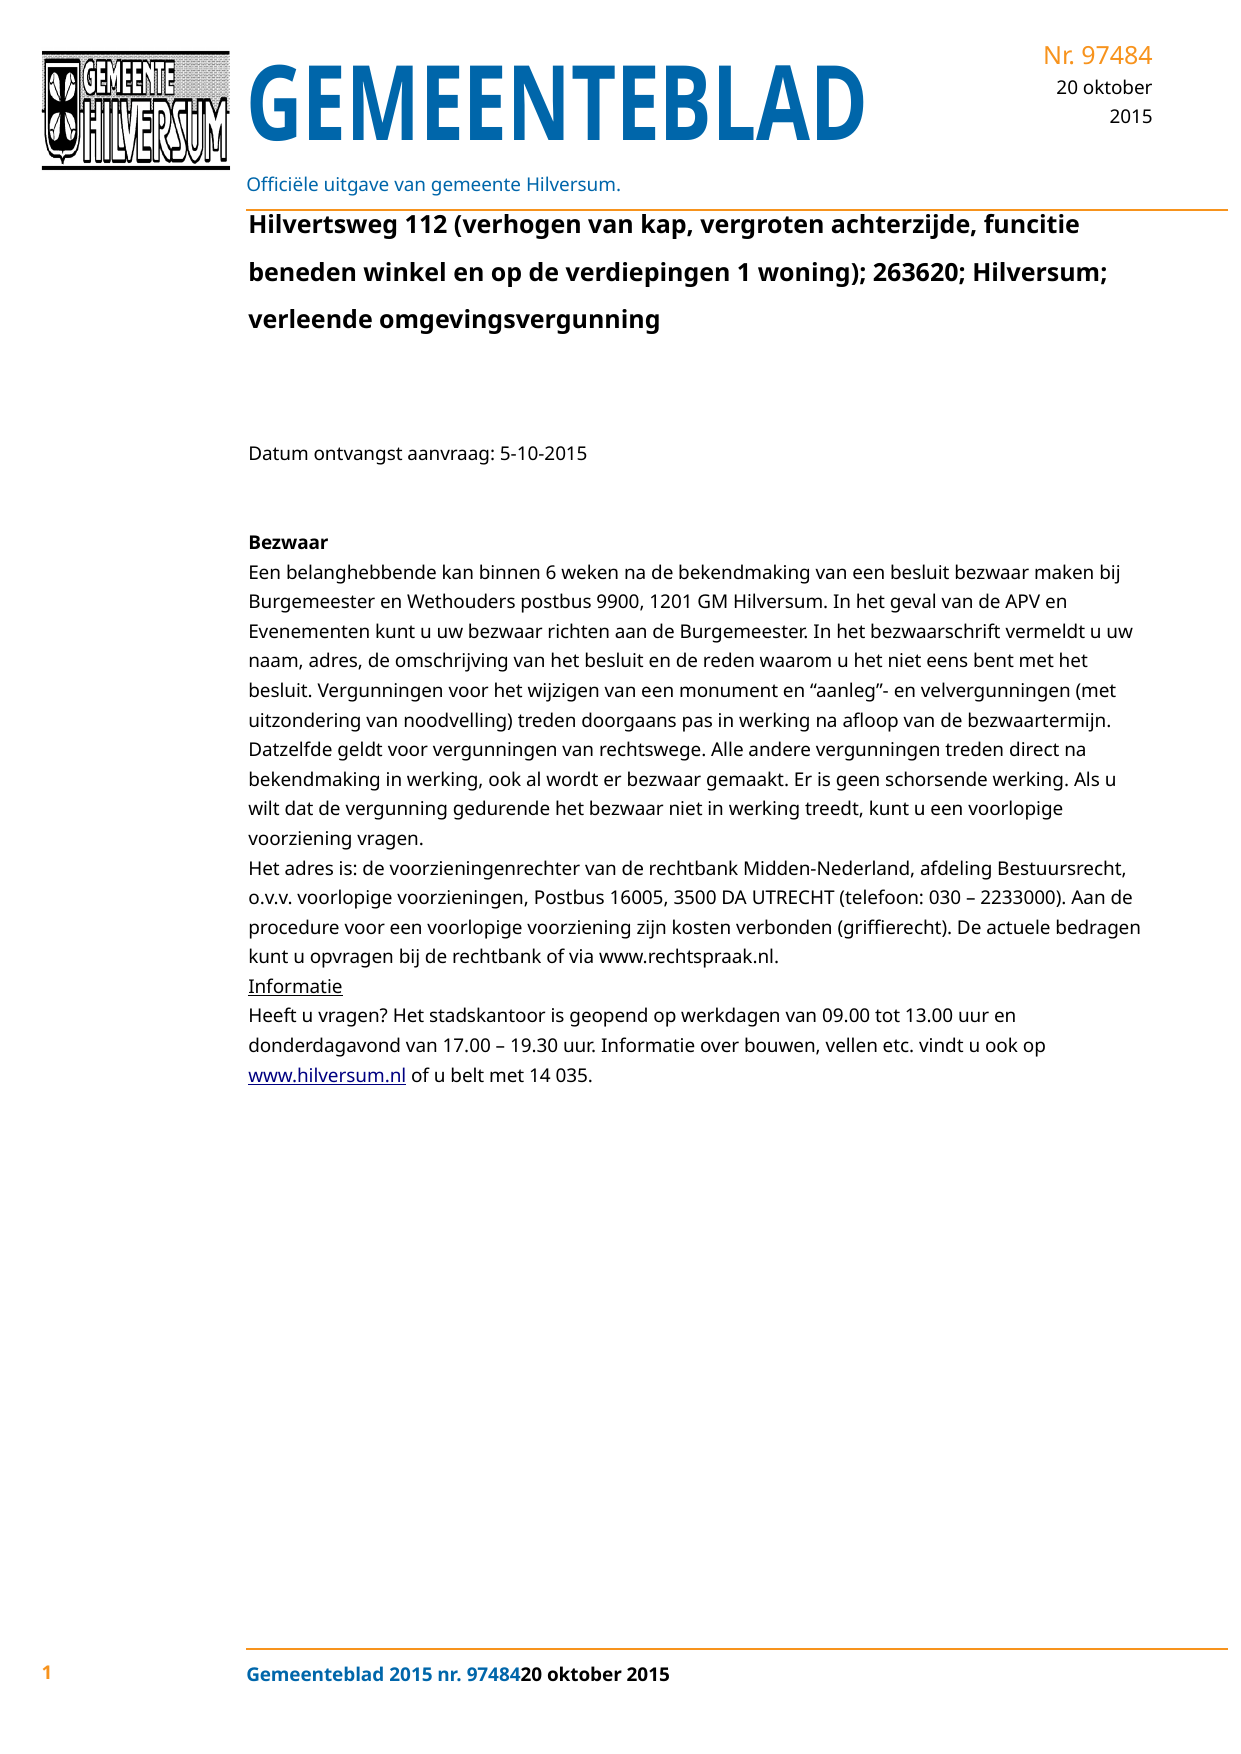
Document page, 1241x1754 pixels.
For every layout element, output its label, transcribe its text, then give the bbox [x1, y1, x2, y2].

text Heeft u vragen? Het stadskantoor is geopend op werkdagen van 09.00 tot 13.00 uur en donderdagavond van 17.00 – 19.30 uur. Informatie over bouwen, vellen etc. vindt u ook op www.hilversum.nl of u belt met 14 035. [248, 1003, 1152, 1087]
text Datum ontvangst aanvraag: 5-10-2015 [248, 441, 1152, 466]
picture [41, 47, 231, 172]
text Informatie [248, 973, 1152, 999]
text Bezwaar [248, 529, 1152, 555]
text Het adres is: de voorzieningenrechter van de rechtbank Midden-Nederland, afdeling Bestuursrecht, o.v.v. voorlopige voorzieningen, Postbus 16005, 3500 DA UTRECHT (telefoon: 030 – 2233000). Aan de procedure voor een voorlopige voorziening zijn kosten verbonden (griffierecht). De actuele bedragen kunt u opvragen bij de rechtbank of via www.rechtspraak.nl. [248, 855, 1152, 969]
text Een belanghebbende kan binnen 6 weken na de bekendmaking van een besluit bezwaar maken bij Burgemeester en Wethouders postbus 9900, 1201 GM Hilversum. In het geval van de APV en Evenementen kunt u uw bezwaar richten aan de Burgemeester. In het bezwaarschrift vermeldt u uw naam, adres, de omschrijving van het besluit en de reden waarom u het niet eens bent met het besluit. Vergunningen voor het wijzigen van een monument en “aanleg”- en velvergunningen (met uitzondering van noodvelling) treden doorgaans pas in werking na afloop van de bezwaartermijn. Datzelfde geldt voor vergunningen van rechtswege. Alle andere vergunningen treden direct na bekendmaking in werking, ook al wordt er bezwaar gemaakt. Er is geen schorsende werking. Als u wilt dat de vergunning gedurende het bezwaar niet in werking treedt, kunt u een voorlopige voorziening vragen. [248, 559, 1152, 851]
text Hilvertsweg 112 (verhogen van kap, vergroten achterzijde, funcitie beneden winkel en op de verdiepingen 1 woning); 263620; Hilversum; verleende omgevingsvergunning [248, 211, 1152, 336]
